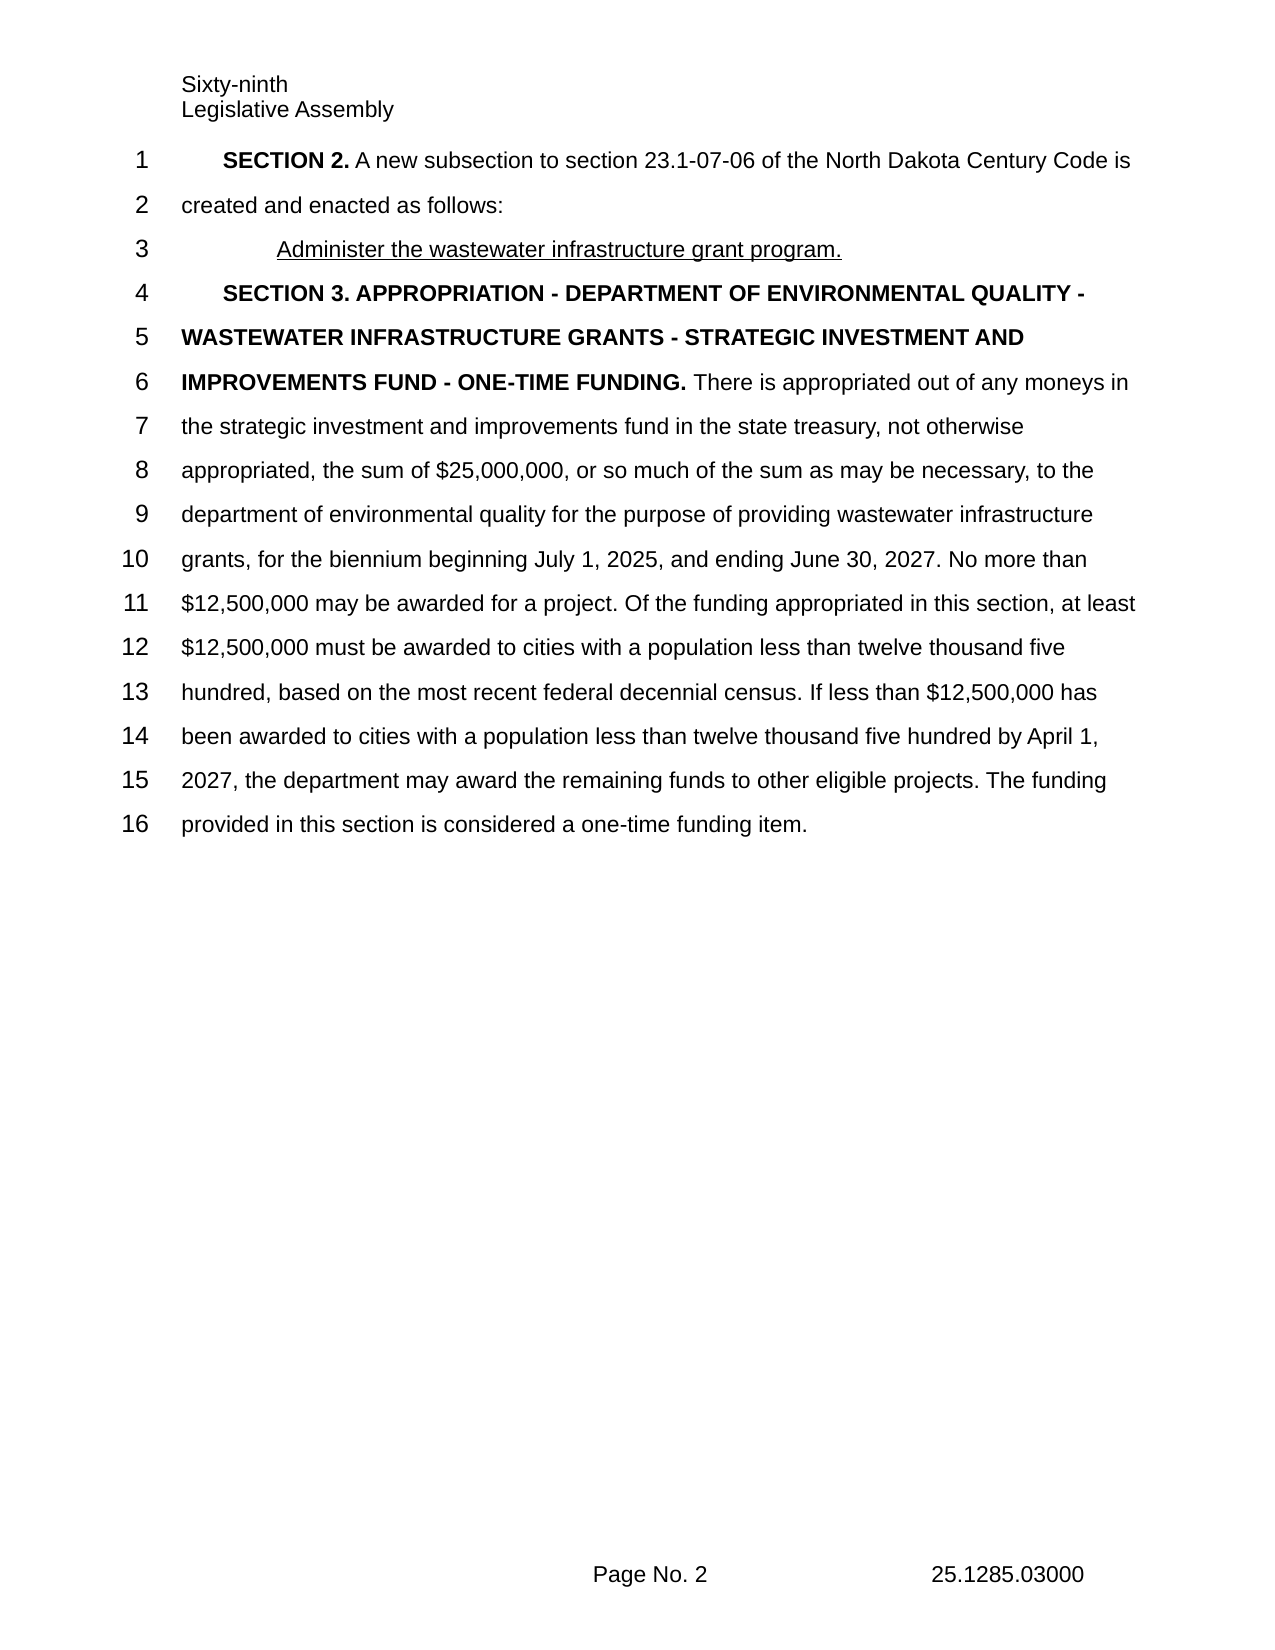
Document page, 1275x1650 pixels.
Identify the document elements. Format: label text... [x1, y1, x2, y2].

text SECTION 2. A new subsection to section 23.1‑07‑06 of the North Dakota Century Code is created and enacted as follows: [181, 133, 1154, 222]
text SECTION 3. APPROPRIATION - DEPARTMENT OF ENVIRONMENTAL QUALITY - WASTEWATER INFRASTRUCTURE GRANTS - STRATEGIC INVESTMENT AND IMPROVEMENTS FUND - ONE‑TIME FUNDING. There is appropriated out of any moneys in the strategic investment and improvements fund in the state treasury, not otherwise appropriated, the sum of $25,000,000, or so much of the sum as may be necessary, to the department of environmental quality for the purpose of providing wastewater infrastructure grants, for the biennium beginning July 1, 2025, and ending June 30, 2027. No more than $12,500,000 may be awarded for a project. Of the funding appropriated in this section, at least $12,500,000 must be awarded to cities with a population less than twelve thousand five hundred, based on the most recent federal decennial census. If less than $12,500,000 has been awarded to cities with a population less than twelve thousand five hundred by April 1, 2027, the department may award the remaining funds to other eligible projects. The funding provided in this section is considered a one‑time funding item. [181, 266, 1154, 842]
text Administer the wastewater infrastructure grant program. [276, 222, 1154, 266]
